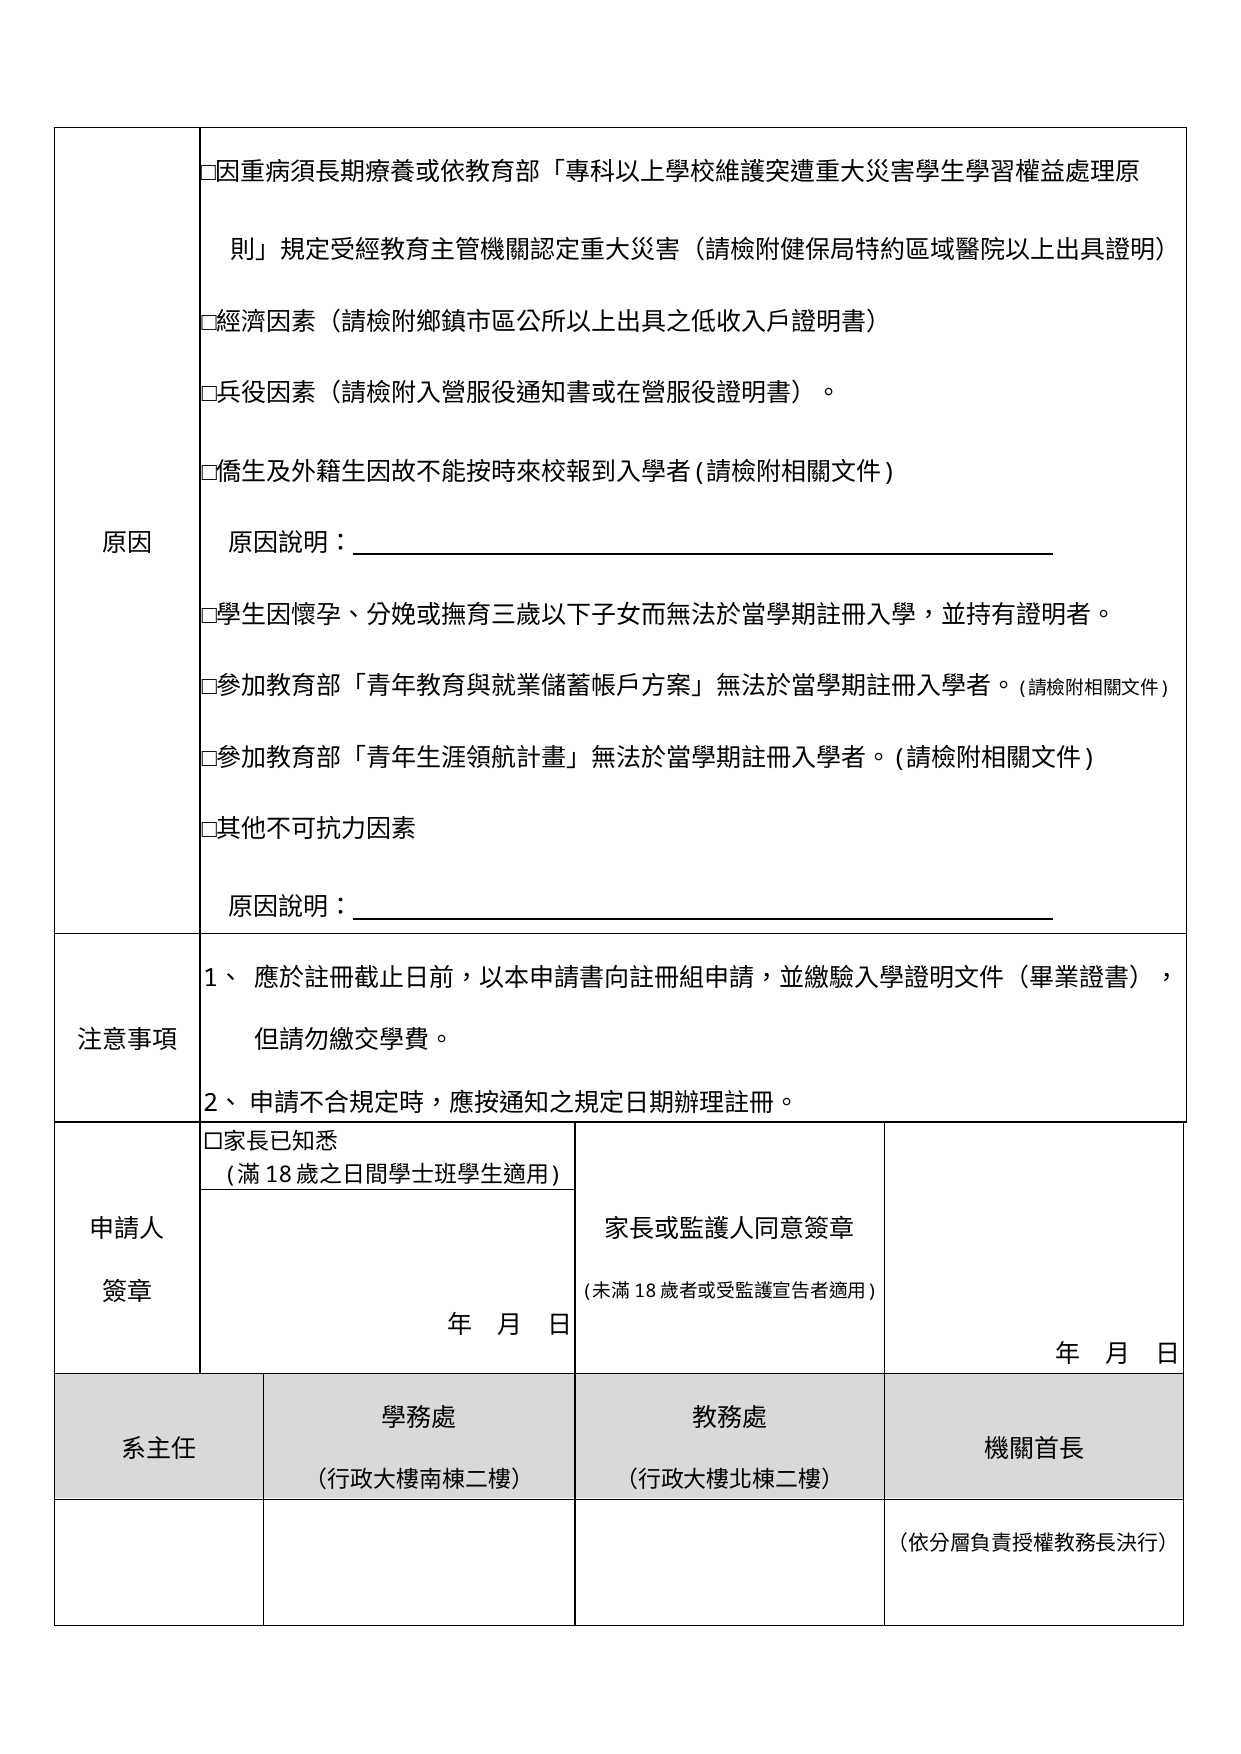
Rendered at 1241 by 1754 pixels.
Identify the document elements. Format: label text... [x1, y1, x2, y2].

table_cell 應於註冊截止日前，以本申請書向註冊組申請，並繳驗入學證明文件（畢業證書），但請勿繳交學費。 申請不合規定時，應按通知之規定日期辦理註冊。 [201, 934, 1186, 1121]
table_cell 注意事項 [55, 934, 199, 1121]
table_cell 學務處 （行政大樓南棟二樓） [264, 1374, 574, 1498]
table_cell [576, 1500, 884, 1624]
table_cell 原因 [55, 128, 199, 933]
table_cell 年 月 日 [885, 1123, 1183, 1372]
table_cell 家長已知悉 (滿18歲之日間學士班學生適用) [201, 1123, 574, 1189]
table_cell 申請人 簽章 [55, 1123, 199, 1372]
table_cell [264, 1500, 574, 1624]
table_cell （依分層負責授權教務長決行） [885, 1500, 1183, 1624]
table_cell 年 月 日 [201, 1190, 574, 1372]
table_cell □因重病須長期療養或依教育部「專科以上學校維護突遭重大災害學生學習權益處理原則」規定受經教育主管機關認定重大災害（請檢附健保局特約區域醫院以上出具證明） □經濟因素（請檢附鄉鎮市區公所以上出具之低收入戶證明書） □兵役因素（請檢附入營服役通知書或在營服役證明書）。 □僑生及外籍生因故不能按時來校報到入學者(請檢附相關文件) 原因說明： □學生因懷孕、分娩或撫育三歲以下子女而無法於當學期註冊入學，並持有證明者。 □參加教育部「青年教育與就業儲蓄帳戶方案」無法於當學期註冊入學者。(請檢附相關文件) □參加教育部「青年生涯領航計畫」無法於當學期註冊入學者。(請檢附相關文件) □其他不可抗力因素 原因說明： [201, 128, 1186, 933]
table_cell 機關首長 [885, 1374, 1183, 1498]
table_cell 家長或監護人同意簽章 (未滿18歲者或受監護宣告者適用) [576, 1123, 884, 1372]
table_cell 系主任 [55, 1374, 263, 1498]
table_cell 教務處 （行政大樓北棟二樓） [576, 1374, 884, 1498]
table_cell [55, 1500, 263, 1624]
